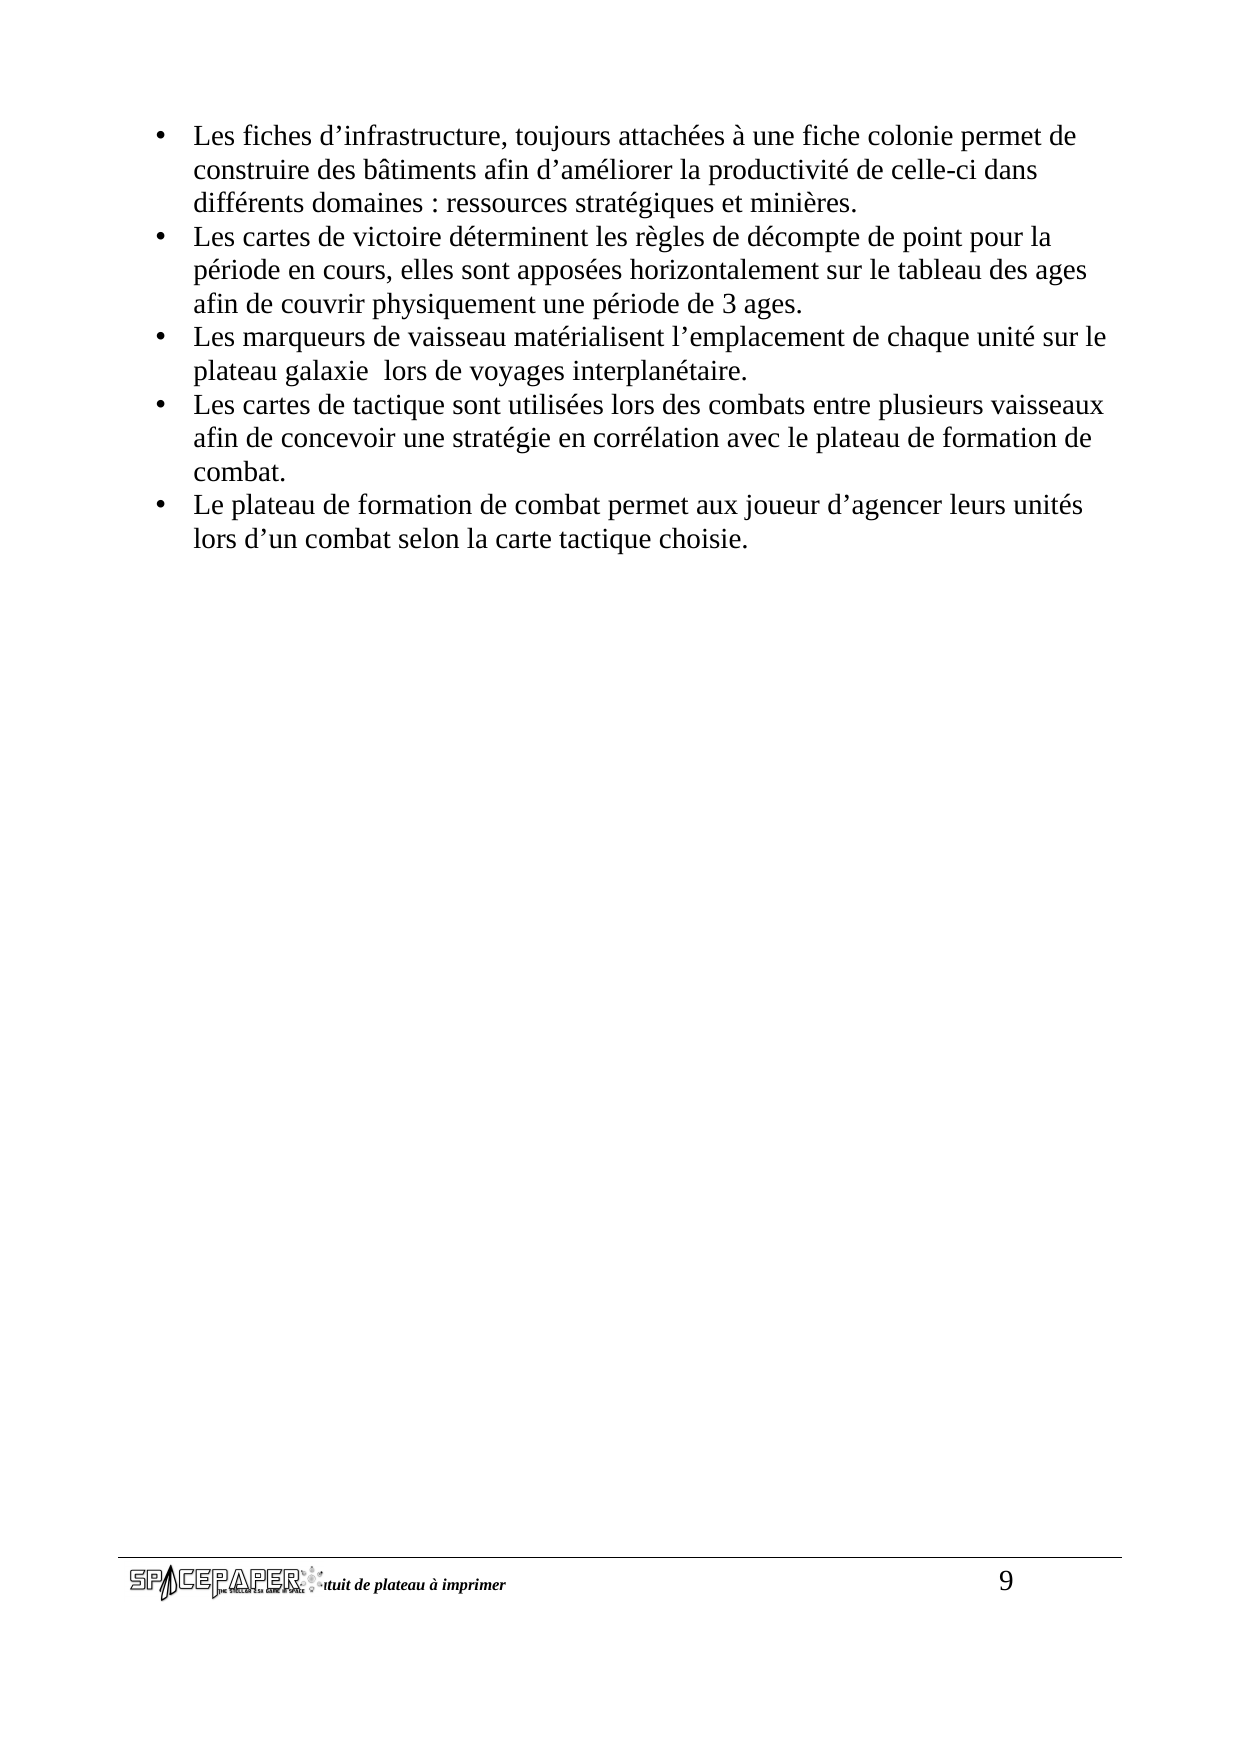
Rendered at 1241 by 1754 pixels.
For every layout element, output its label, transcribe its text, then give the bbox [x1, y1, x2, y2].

list Les fiches d’infrastructure, toujours attachées à une fiche colonie permet de construire des bâtiments afin d’améliorer la productivité de celle-ci dans différents domaines : ressources stratégiques et minières. [156, 118, 1122, 219]
list Les marqueurs de vaisseau matérialisent l’emplacement de chaque unité sur le plateau galaxie lors de voyages interplanétaire. [156, 319, 1122, 387]
list Le plateau de formation de combat permet aux joueur d’agencer leurs unités lors d’un combat selon la carte tactique choisie. [156, 487, 1122, 555]
list Les cartes de victoire déterminent les règles de décompte de point pour la période en cours, elles sont apposées horizontalement sur le tableau des ages afin de couvrir physiquement une période de 3 ages. [156, 219, 1122, 319]
list Les cartes de tactique sont utilisées lors des combats entre plusieurs vaisseaux afin de concevoir une stratégie en corrélation avec le plateau de formation de combat. [156, 387, 1122, 487]
picture [124, 1561, 325, 1602]
